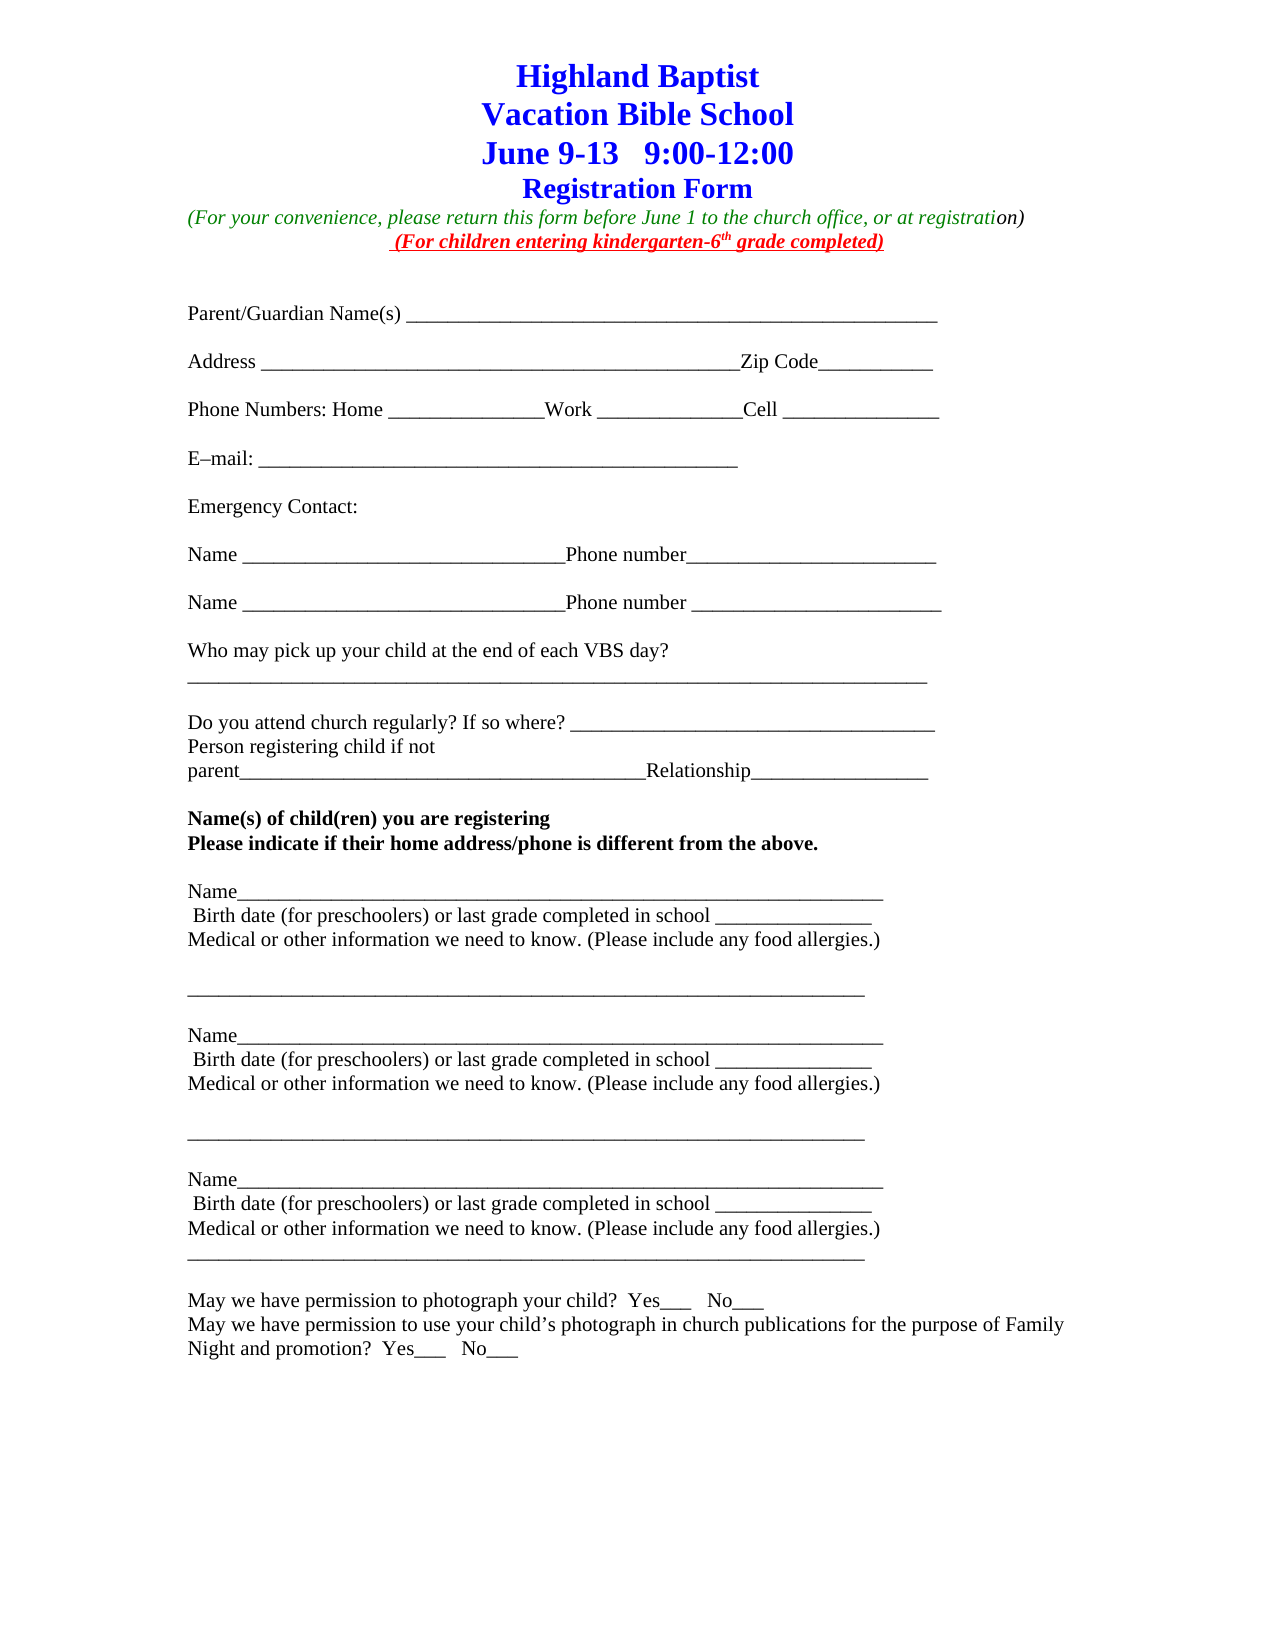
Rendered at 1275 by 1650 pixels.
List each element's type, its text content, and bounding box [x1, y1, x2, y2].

text Name(s) of child(ren) you are registering [187, 806, 1087, 830]
text May we have permission to use your child’s photograph in church publications for the purpose of Family Night and promotion? Yes___ No___ [187, 1312, 1087, 1360]
text Person registering child if not parent_______________________________________Relationship_________________ [187, 734, 1087, 782]
text _______________________________________________________________________ [187, 662, 1087, 686]
text Phone Numbers: Home _______________Work ______________Cell _______________ [187, 397, 1087, 421]
text Birth date (for preschoolers) or last grade completed in school _______________ [187, 1047, 1087, 1071]
text Medical or other information we need to know. (Please include any food allergies.) [187, 1215, 1087, 1239]
text Name______________________________________________________________ [187, 878, 1087, 903]
text Name _______________________________Phone number ________________________ [187, 590, 1087, 614]
subtitle Vacation Bible School [187, 94, 1087, 133]
text _________________________________________________________________ [187, 1239, 1087, 1263]
subtitle June 9-13 9:00-12:00 [187, 133, 1087, 171]
text Parent/Guardian Name(s) ___________________________________________________ [187, 301, 1087, 325]
text Address ______________________________________________Zip Code___________ [187, 349, 1087, 373]
text _________________________________________________________________ [187, 1119, 1087, 1143]
text Name______________________________________________________________ [187, 1167, 1087, 1191]
text E–mail: ______________________________________________ [187, 445, 1087, 469]
text (For your convenience, please return this form before June 1 to the church office, or at registration) [187, 205, 1087, 229]
text Medical or other information we need to know. (Please include any food allergies.) [187, 1071, 1087, 1095]
text Do you attend church regularly? If so where? ___________________________________ [187, 710, 1087, 734]
text Medical or other information we need to know. (Please include any food allergies.) [187, 927, 1087, 951]
text May we have permission to photograph your child? Yes___ No___ [187, 1288, 1087, 1312]
text Birth date (for preschoolers) or last grade completed in school _______________ [187, 1191, 1087, 1215]
subtitle Registration Form [187, 171, 1087, 205]
text Name______________________________________________________________ [187, 1023, 1087, 1047]
text Emergency Contact: [187, 493, 1087, 518]
subtitle Highland Baptist [187, 56, 1087, 94]
text (For children entering kindergarten-6th grade completed) [187, 229, 1087, 253]
text _________________________________________________________________ [187, 975, 1087, 999]
text Name _______________________________Phone number________________________ [187, 542, 1087, 566]
text Birth date (for preschoolers) or last grade completed in school _______________ [187, 903, 1087, 927]
text Please indicate if their home address/phone is different from the above. [187, 830, 1087, 854]
text Who may pick up your child at the end of each VBS day? [187, 638, 1087, 662]
